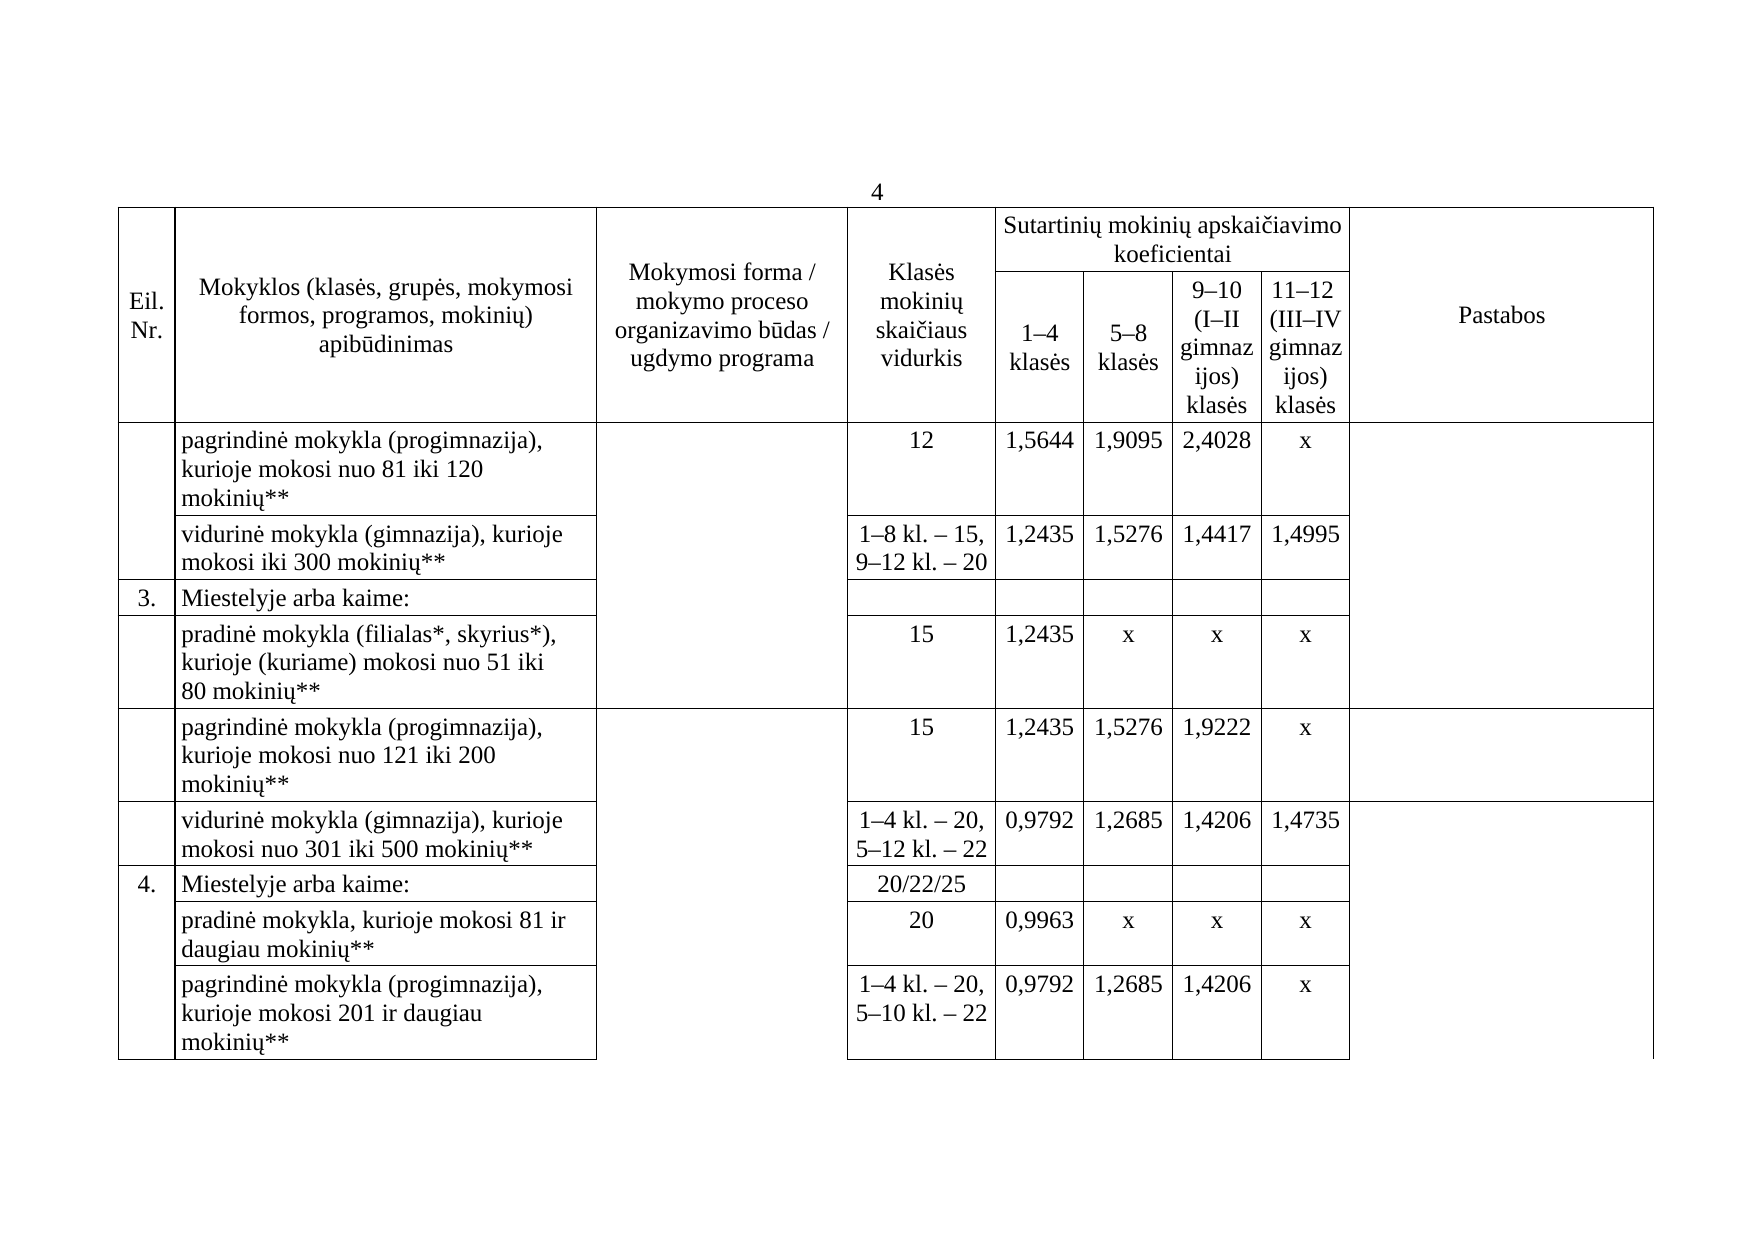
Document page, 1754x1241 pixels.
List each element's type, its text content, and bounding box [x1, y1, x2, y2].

table_cell 1–8 kl. – 15, 9–12 kl. – 20 [848, 516, 995, 579]
table_cell vidurinė mokykla (gimnazija), kurioje mokosi iki 300 mokinių** [176, 516, 596, 579]
table_cell pradinė mokykla (filialas*, skyrius*), kurioje (kuriame) mokosi nuo 51 iki 80 mokinių** [176, 616, 596, 708]
table_cell 1,2685 [1084, 966, 1172, 1058]
table_cell x [1173, 616, 1261, 708]
table_cell 12 [848, 423, 995, 515]
table_cell [597, 865, 847, 901]
table_cell 9–10 (I–II gimnazijos) klasės [1173, 272, 1261, 422]
table_cell [597, 901, 847, 965]
table_cell vidurinė mokykla (gimnazija), kurioje mokosi nuo 301 iki 500 mokinių** [176, 802, 596, 865]
table_cell 15 [848, 709, 995, 801]
table_cell 1,5644 [996, 423, 1083, 515]
table_cell [1262, 866, 1349, 901]
table_cell 1,4417 [1173, 516, 1261, 579]
table_cell [996, 866, 1083, 901]
table_cell [119, 709, 174, 801]
table_cell Miestelyje arba kaime: [176, 580, 596, 615]
table_cell 4. [119, 866, 174, 1058]
table_cell 1,4206 [1173, 966, 1261, 1058]
table_cell [1173, 580, 1261, 615]
table_cell x [1084, 616, 1172, 708]
table_cell [597, 579, 847, 615]
table_cell pagrindinė mokykla (progimnazija), kurioje mokosi nuo 81 iki 120 mokinių** [176, 423, 596, 515]
table_cell pradinė mokykla, kurioje mokosi 81 ir daugiau mokinių** [176, 902, 596, 965]
table_cell [996, 580, 1083, 615]
table_header Sutartinių mokinių apskaičiavimo koeficientai [996, 208, 1349, 271]
table_cell [119, 802, 174, 865]
table_cell 1–4 klasės [996, 272, 1083, 422]
table_cell 1–4 kl. – 20, 5–12 kl. – 22 [848, 802, 995, 865]
table_cell [597, 615, 847, 708]
table_cell [597, 801, 847, 865]
table_cell [1350, 423, 1653, 515]
table_cell x [1262, 966, 1349, 1058]
table_cell 1,9095 [1084, 423, 1172, 515]
table_cell 1,4735 [1262, 802, 1349, 865]
table_cell [1084, 580, 1172, 615]
table_cell 1,2435 [996, 516, 1083, 579]
table_header Mokyklos (klasės, grupės, mokymosi formos, programos, mokinių) apibūdinimas [176, 208, 596, 422]
table_cell [1350, 515, 1653, 579]
table_cell 5–8 klasės [1084, 272, 1172, 422]
table_cell 1–4 kl. – 20, 5–10 kl. – 22 [848, 966, 995, 1058]
table_cell 20 [848, 902, 995, 965]
table_cell x [1173, 902, 1261, 965]
table_cell [848, 580, 995, 615]
table_header Eil. Nr. [119, 208, 174, 422]
table_cell [119, 616, 174, 708]
table_cell x [1262, 423, 1349, 515]
table_cell [597, 423, 847, 515]
table_cell [119, 423, 174, 579]
table_header Pastabos [1350, 208, 1653, 422]
table_cell [597, 515, 847, 579]
table_cell x [1262, 902, 1349, 965]
table_cell [1350, 709, 1653, 801]
table_cell 1,5276 [1084, 516, 1172, 579]
table_header Mokymosi forma / mokymo proceso organizavimo būdas / ugdymo programa [597, 208, 847, 422]
table_cell 1,2685 [1084, 802, 1172, 865]
table_cell 2,4028 [1173, 423, 1261, 515]
table_cell 0,9963 [996, 902, 1083, 965]
table_cell pagrindinė mokykla (progimnazija), kurioje mokosi 201 ir daugiau mokinių** [176, 966, 596, 1058]
table_cell x [1262, 709, 1349, 801]
table_cell [1084, 866, 1172, 901]
table_cell x [1262, 616, 1349, 708]
table_cell pagrindinė mokykla (progimnazija), kurioje mokosi nuo 121 iki 200 mokinių** [176, 709, 596, 801]
table_cell 15 [848, 616, 995, 708]
table_cell 0,9792 [996, 802, 1083, 865]
table_cell 1,4995 [1262, 516, 1349, 579]
table_cell 1,2435 [996, 709, 1083, 801]
table_cell 20/22/25 [848, 866, 995, 901]
table_cell [597, 709, 847, 801]
table_cell [1350, 965, 1653, 1058]
table_cell [1350, 579, 1653, 615]
table_header Klasės mokinių skaičiaus vidurkis [848, 208, 995, 422]
table_cell 1,9222 [1173, 709, 1261, 801]
table_cell 0,9792 [996, 966, 1083, 1058]
table_cell [597, 965, 847, 1058]
table_cell 1,2435 [996, 616, 1083, 708]
table_cell Miestelyje arba kaime: [176, 866, 596, 901]
table_cell 11–12 (III–IV gimnazijos) klasės [1262, 272, 1349, 422]
table_cell [1350, 901, 1653, 965]
table_cell x [1084, 902, 1172, 965]
table_cell [1173, 866, 1261, 901]
table_cell 1,5276 [1084, 709, 1172, 801]
table_cell 1,4206 [1173, 802, 1261, 865]
table_cell 3. [119, 580, 174, 615]
table_cell [1350, 865, 1653, 901]
table_cell [1262, 580, 1349, 615]
table_cell [1350, 615, 1653, 708]
table_cell [1350, 802, 1653, 865]
